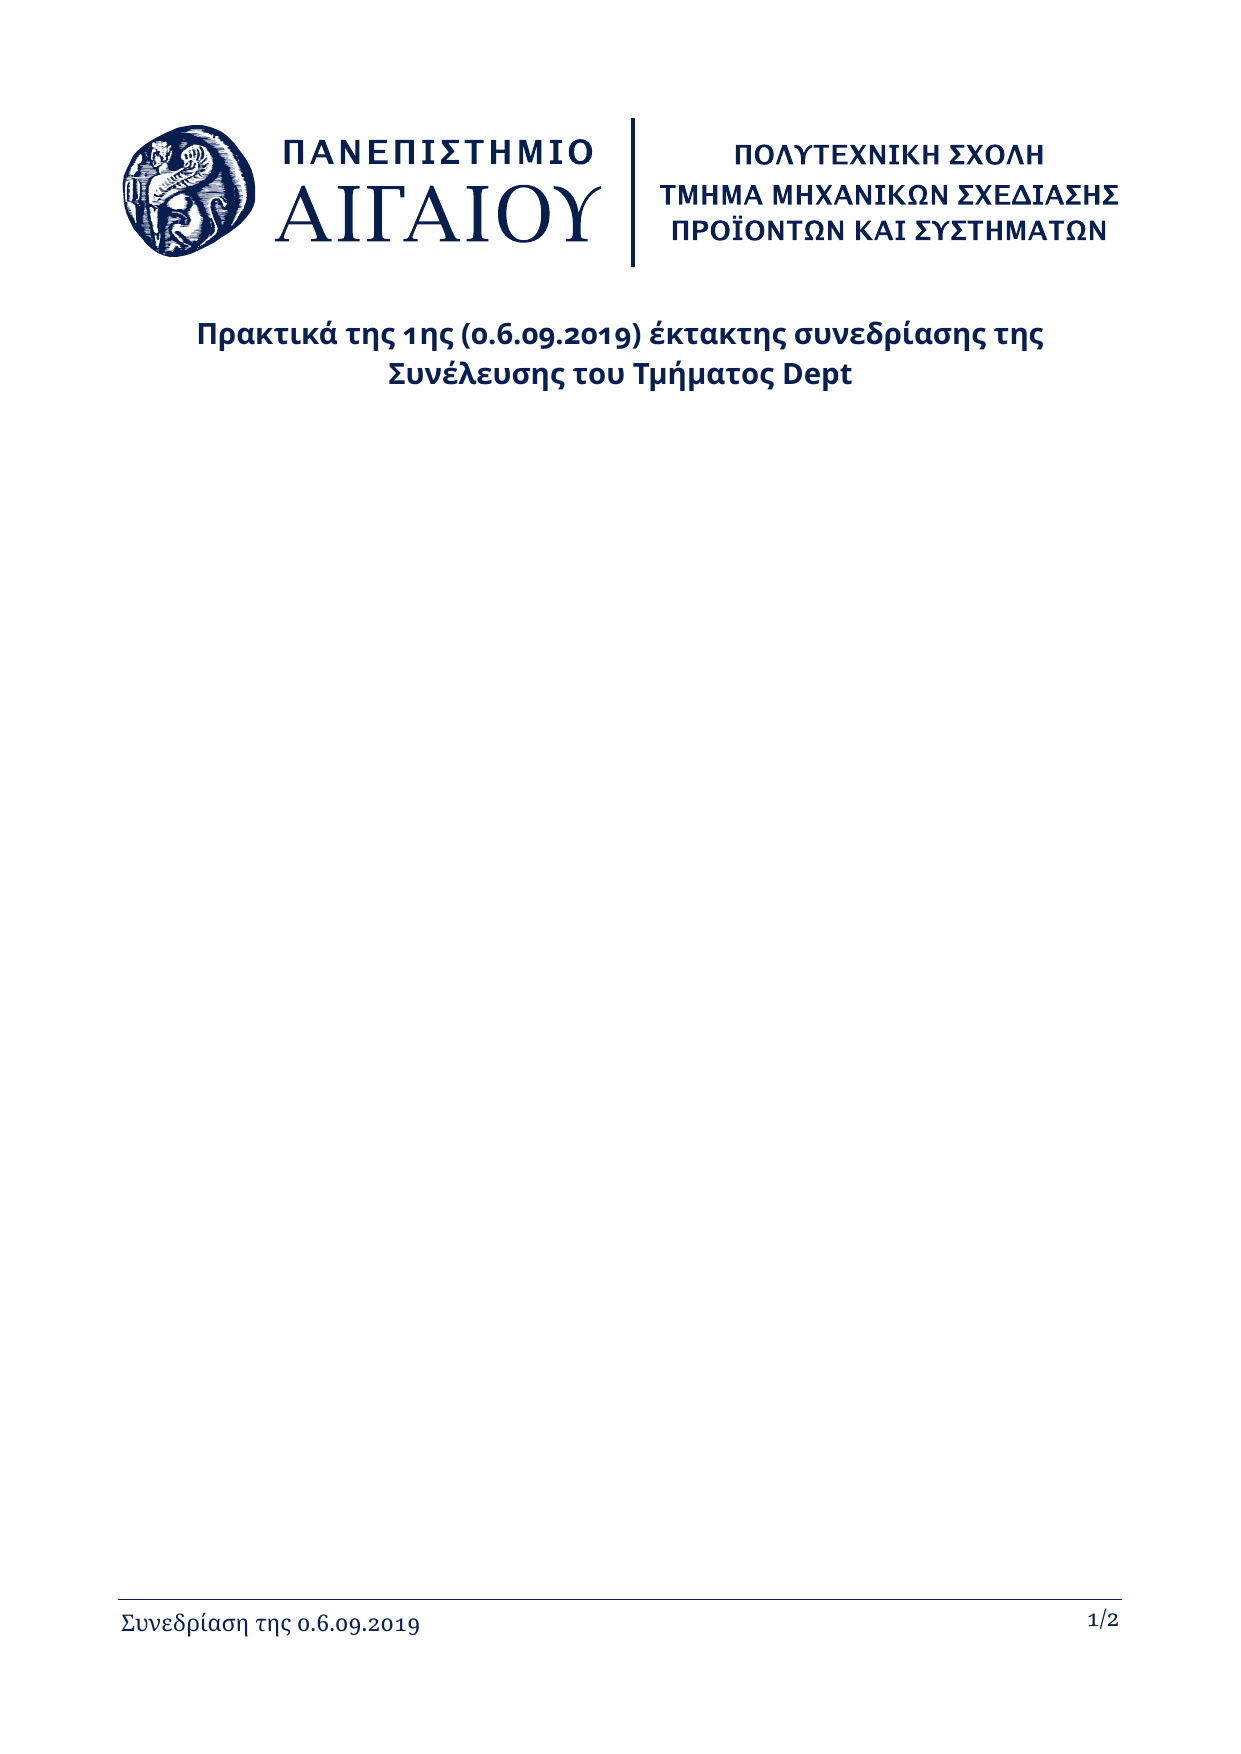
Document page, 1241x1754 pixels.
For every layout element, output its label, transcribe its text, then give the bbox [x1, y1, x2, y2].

subtitle Πρακτικά της 1ης (0.6.09.2019) έκτακτης συνεδρίασης της Συνέλευσης του Τμήματος Dept [118, 313, 1122, 393]
